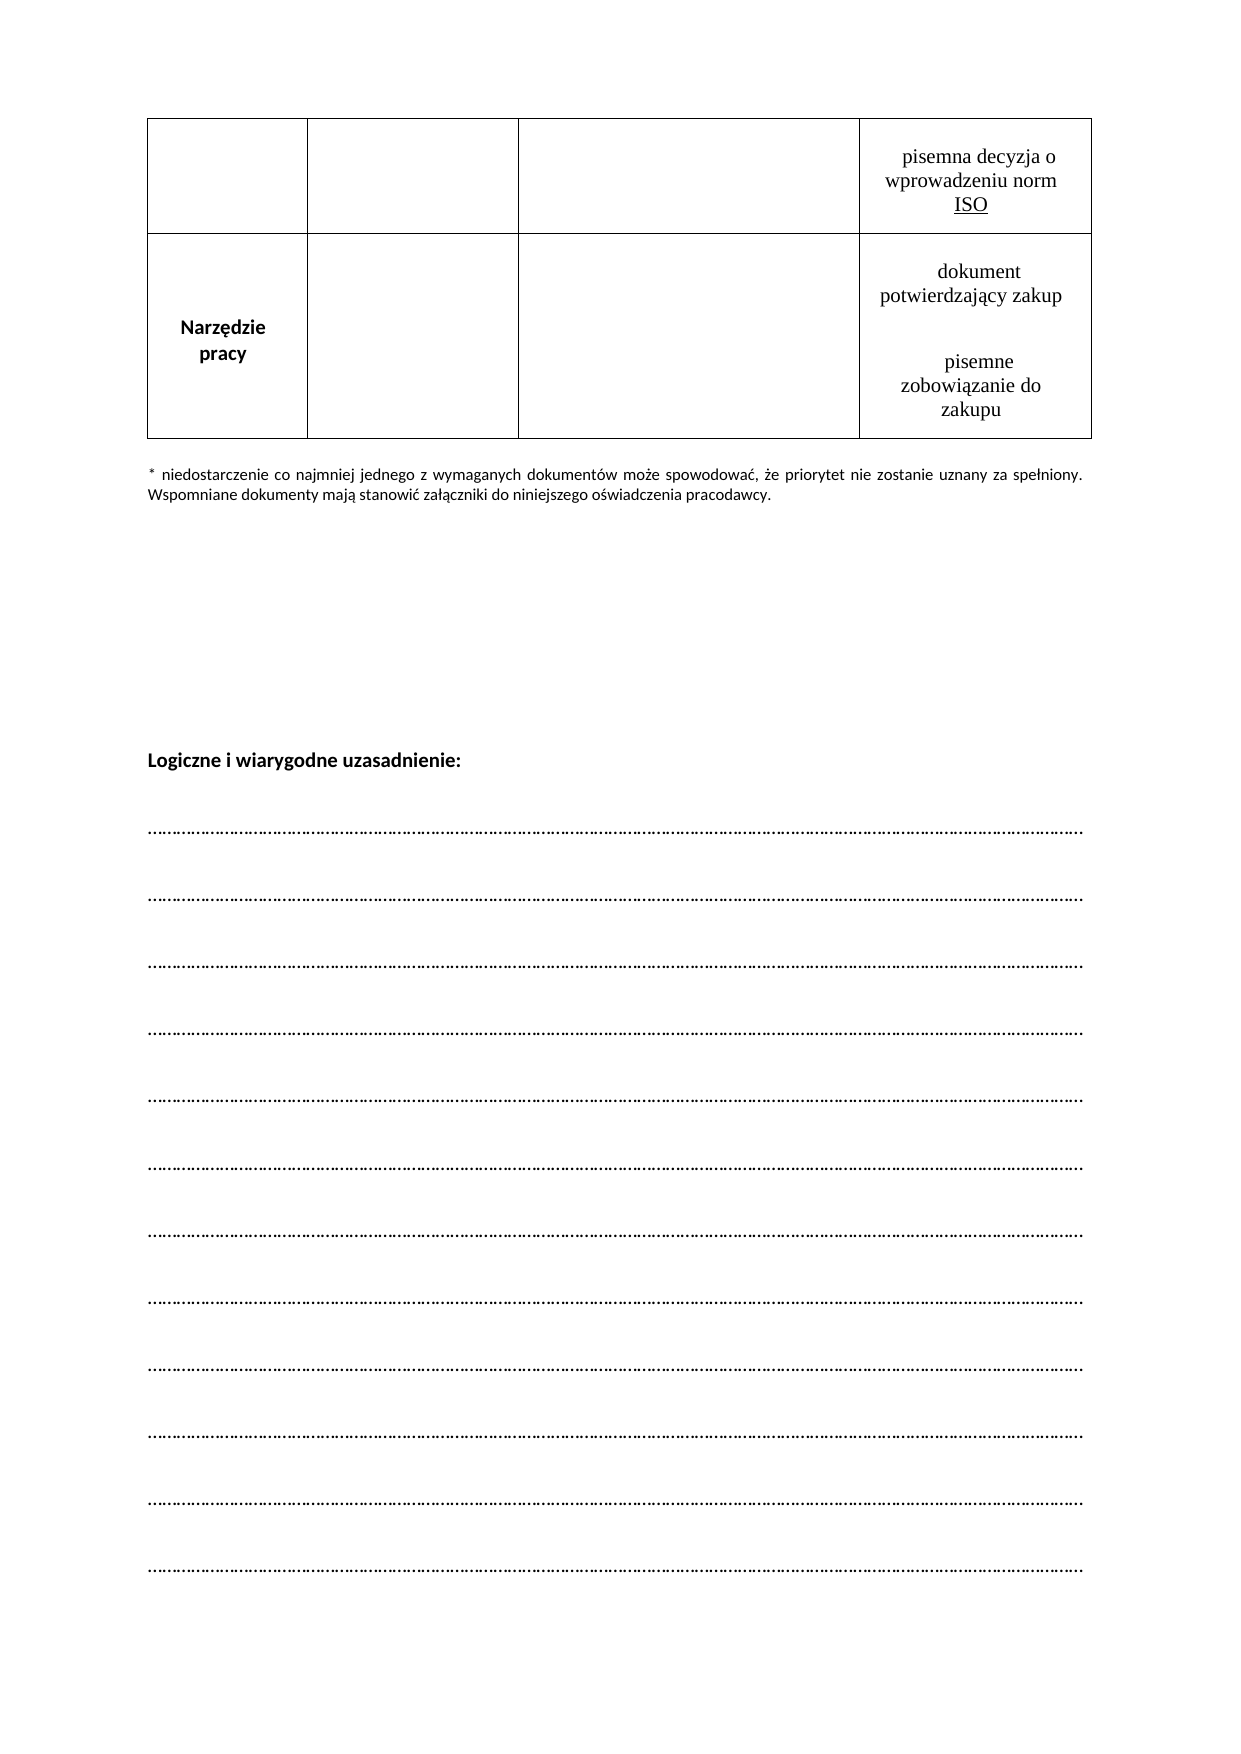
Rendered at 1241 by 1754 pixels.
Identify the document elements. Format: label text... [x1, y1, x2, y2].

text …………………………………………………………………………………………………………………………………………………………………………… [148, 1418, 1084, 1443]
text …………………………………………………………………………………………………………………………………………………………………………… [148, 1351, 1084, 1376]
table_cell 􀀀dokument potwierdzający zakup 􀀀pisemne zobowiązanie do zakupu [860, 234, 1091, 438]
table_cell [308, 234, 518, 438]
text …………………………………………………………………………………………………………………………………………………………………………… [148, 1217, 1084, 1242]
text …………………………………………………………………………………………………………………………………………………………………………… [148, 1083, 1084, 1108]
table_cell 􀀀pisemna decyzja o wprowadzeniu norm ISO [860, 119, 1091, 233]
text …………………………………………………………………………………………………………………………………………………………………………… [148, 1552, 1084, 1578]
text …………………………………………………………………………………………………………………………………………………………………………… [148, 1016, 1084, 1041]
text …………………………………………………………………………………………………………………………………………………………………………… [148, 881, 1084, 907]
table_cell Narzędzie pracy [148, 234, 307, 438]
text …………………………………………………………………………………………………………………………………………………………………………… [148, 1150, 1084, 1175]
table_cell [519, 119, 859, 233]
text …………………………………………………………………………………………………………………………………………………………………………… [148, 1284, 1084, 1309]
text * niedostarczenie co najmniej jednego z wymaganych dokumentów może spowodować, że priorytet nie zostanie uznany za spełniony. Wspomniane dokumenty mają stanowić załączniki do niniejszego oświadczenia pracodawcy. [148, 464, 1084, 504]
text …………………………………………………………………………………………………………………………………………………………………………… [148, 1485, 1084, 1511]
table_cell [148, 119, 307, 233]
table_cell [519, 234, 859, 438]
text Logiczne i wiarygodne uzasadnienie: [148, 747, 1084, 773]
table_cell [308, 119, 518, 233]
text …………………………………………………………………………………………………………………………………………………………………………… [148, 948, 1084, 974]
text …………………………………………………………………………………………………………………………………………………………………………… [148, 814, 1084, 840]
